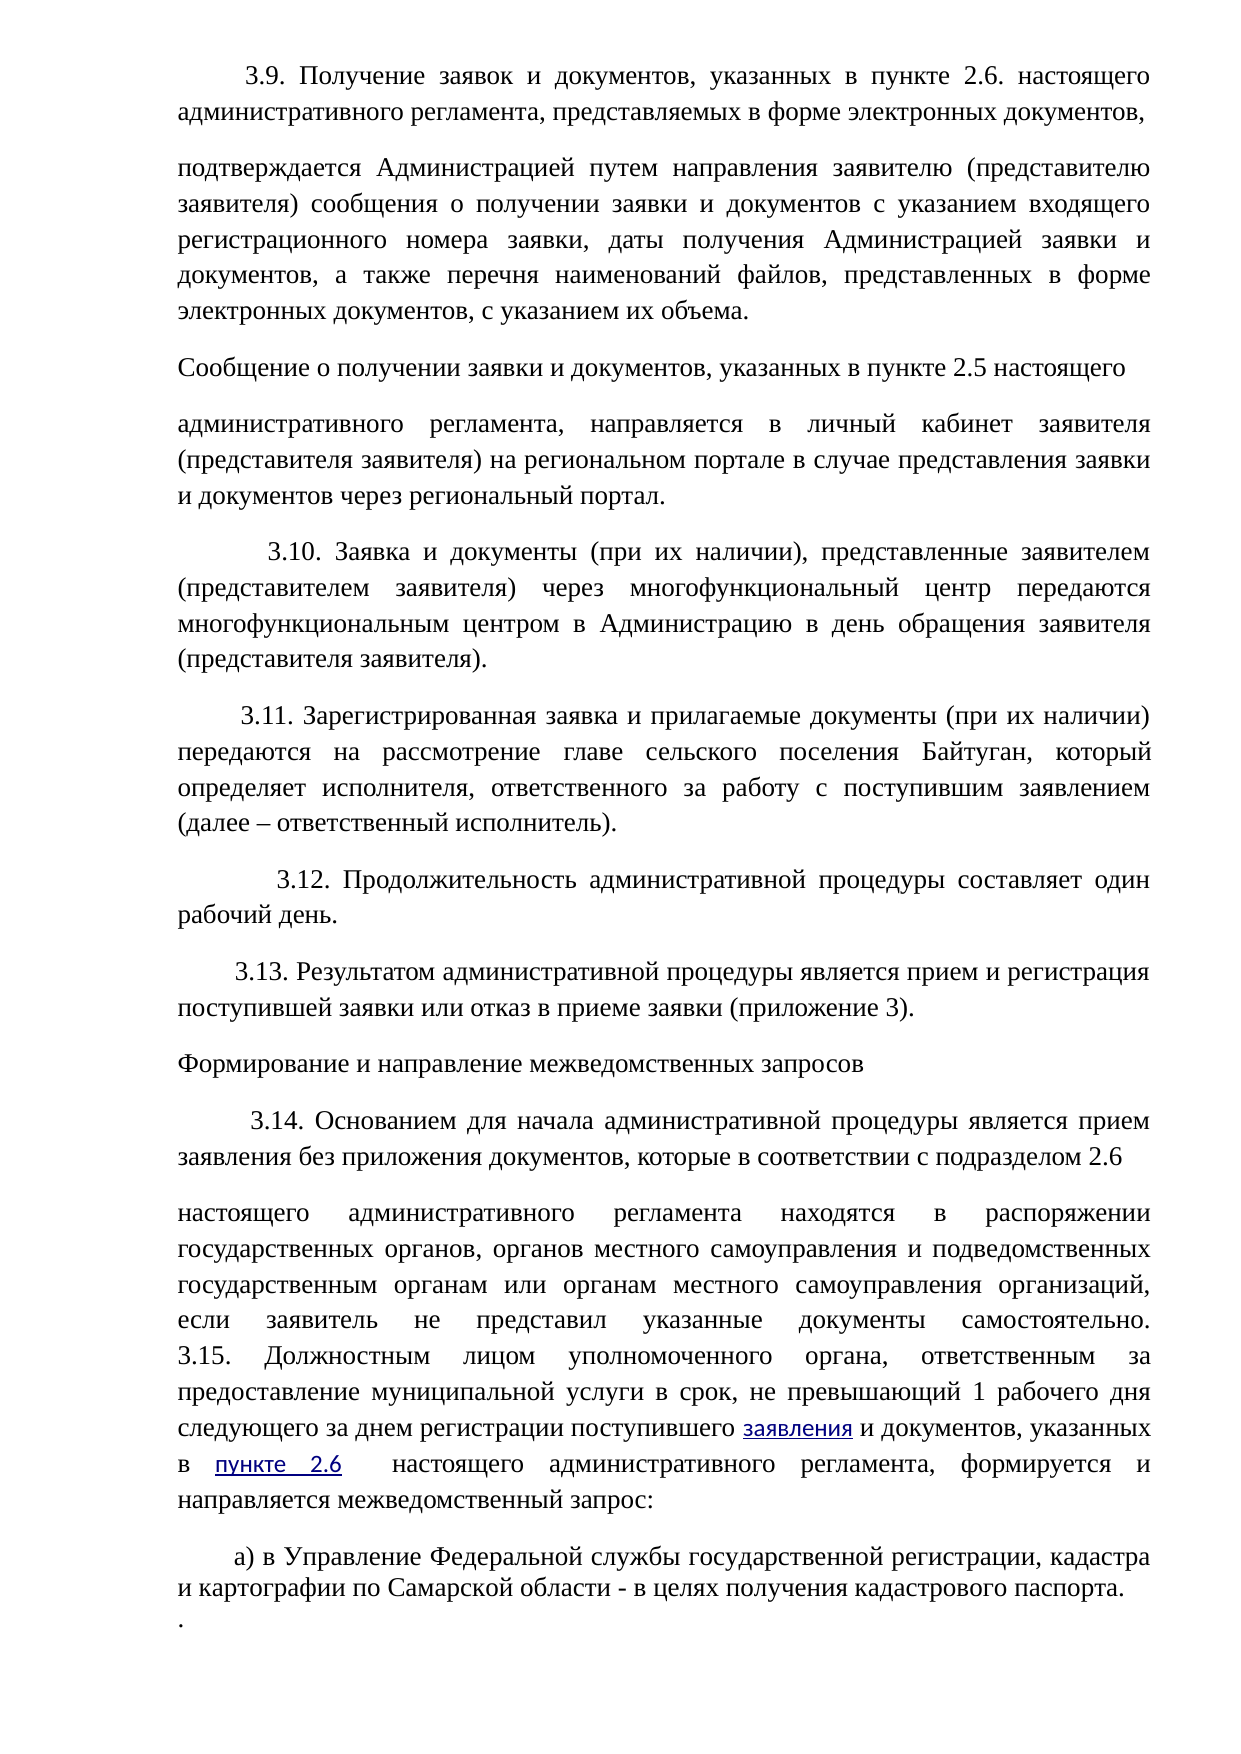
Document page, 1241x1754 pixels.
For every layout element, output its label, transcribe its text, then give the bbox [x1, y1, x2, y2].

text административного регламента, направляется в личный кабинет заявителя (представителя заявителя) на региональном портале в случае представления заявки и документов через региональный портал. [177, 407, 1152, 510]
text 3.13. Результатом административной процедуры является прием и регистрация поступившей заявки или отказ в приеме заявки (приложение 3). [177, 955, 1152, 1022]
text а) в Управление Федеральной службы государственной регистрации, кадастра и картографии по Самарской области - в целях получения кадастрового паспорта. [177, 1539, 1152, 1602]
text 3.11. Зарегистрированная заявка и прилагаемые документы (при их наличии) передаются на рассмотрение главе сельского поселения Байтуган, который определяет исполнителя, ответственного за работу с поступившим заявлением (далее – ответственный исполнитель). [177, 699, 1152, 837]
text Сообщение о получении заявки и документов, указанных в пункте 2.5 настоящего [177, 351, 1152, 382]
text подтверждается Администрацией путем направления заявителю (представителю заявителя) сообщения о получении заявки и документов с указанием входящего регистрационного номера заявки, даты получения Администрацией заявки и документов, а также перечня наименований файлов, представленных в форме электронных документов, с указанием их объема. [177, 151, 1152, 325]
text Формирование и направление межведомственных запросов [177, 1047, 1152, 1079]
text 3.9. Получение заявок и документов, указанных в пункте 2.6. настоящего административного регламента, представляемых в форме электронных документов, [177, 59, 1152, 126]
text настоящего административного регламента находятся в распоряжении государственных органов, органов местного самоуправления и подведомственных государственным органам или органам местного самоуправления организаций, если заявитель не представил указанные документы самостоятельно. 3.15. Должностным лицом уполномоченного органа, ответственным за предоставление муниципальной услуги в срок, не превышающий 1 рабочего дня следующего за днем регистрации поступившего заявления и документов, указанных в пункте 2.6 настоящего административного регламента, формируется и направляется межведомственный запрос: [177, 1196, 1152, 1514]
text . [177, 1602, 1152, 1633]
text 3.10. Заявка и документы (при их наличии), представленные заявителем (представителем заявителя) через многофункциональный центр передаются многофункциональным центром в Администрацию в день обращения заявителя (представителя заявителя). [177, 535, 1152, 674]
text 3.12. Продолжительность административной процедуры составляет один рабочий день. [177, 863, 1152, 930]
text 3.14. Основанием для начала административной процедуры является прием заявления без приложения документов, которые в соответствии с подразделом 2.6 [177, 1104, 1152, 1171]
